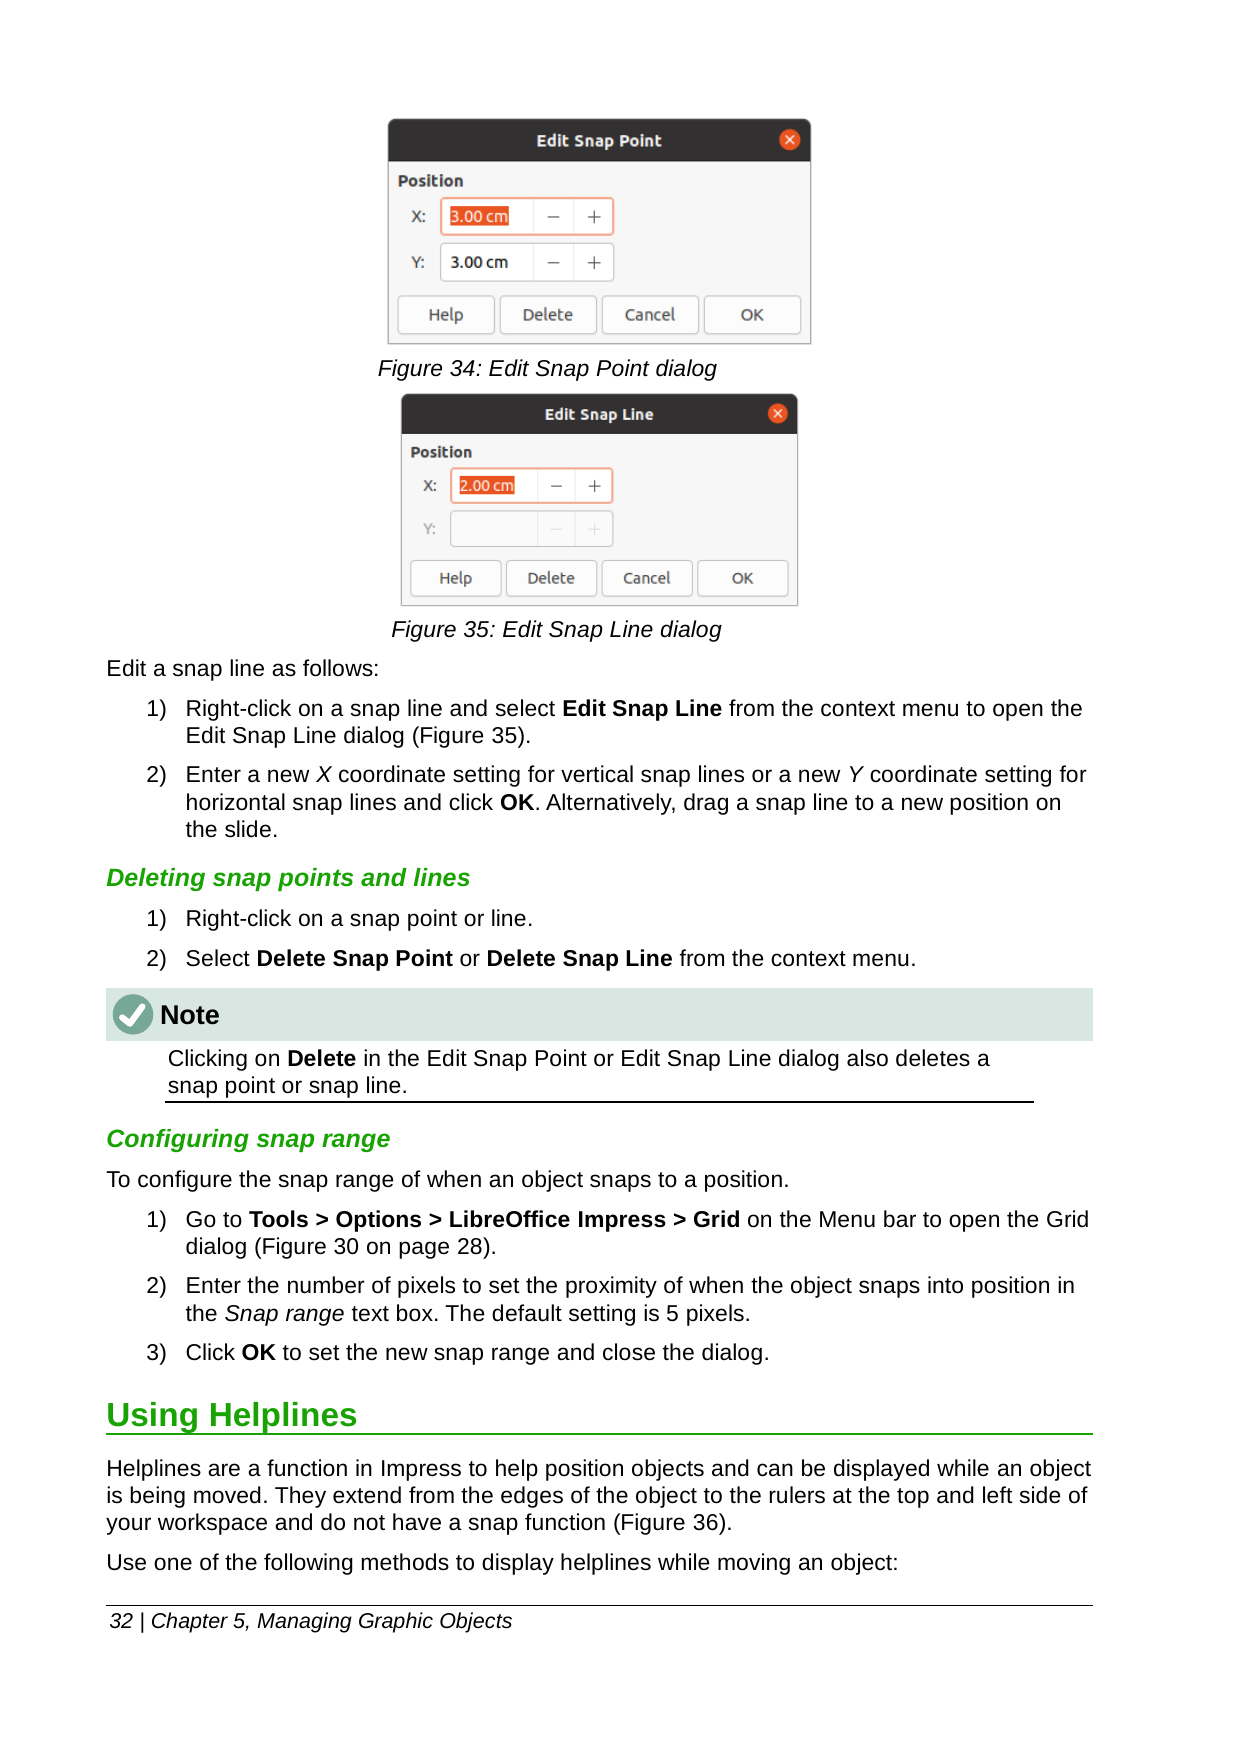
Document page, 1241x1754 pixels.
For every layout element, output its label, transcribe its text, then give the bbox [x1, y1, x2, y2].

picture [377, 118, 822, 355]
list Go to Tools > Options > LibreOffice Impress > Grid on the Menu bar to open the Grid dialog (Figure 30 on page 28). [167, 1205, 1093, 1259]
list Enter the number of pixels to set the proximity of when the object snaps into position in the Snap range text box. The default setting is 5 pixels. [167, 1272, 1093, 1326]
text Use one of the following methods to display helplines while moving an object: [106, 1548, 1093, 1575]
subtitle Configuring snap range [106, 1124, 1093, 1153]
picture [391, 393, 808, 616]
list Right-click on a snap point or line. [167, 904, 1093, 931]
text Figure 34: Edit Snap Point dialog [378, 355, 821, 381]
list Select Delete Snap Point or Delete Snap Line from the context menu. [167, 944, 1093, 971]
subtitle Deleting snap points and lines [106, 863, 1093, 892]
subtitle Using Helplines [106, 1395, 1093, 1433]
text Edit a snap line as follows: [106, 654, 1093, 682]
text To configure the snap range of when an object snaps to a position. [106, 1166, 1093, 1193]
text Clicking on Delete in the Edit Snap Point or Edit Snap Line dialog also deletes a snap point or snap line. [164, 1041, 1034, 1103]
text Figure 35: Edit Snap Line dialog [391, 616, 808, 643]
text Helplines are a function in Impress to help position objects and can be displayed while an object is being moved. They extend from the edges of the object to the rulers at the top and left side of your workspace and do not have a snap function (Figure 36). [106, 1454, 1093, 1535]
list Right-click on a snap line and select Edit Snap Line from the context menu to open the Edit Snap Line dialog (Figure 35). [167, 694, 1093, 748]
subtitle Note [106, 988, 1093, 1041]
list Enter a new X coordinate setting for vertical snap lines or a new Y coordinate setting for horizontal snap lines and click OK. Alternatively, drag a snap line to a new position on the slide. [167, 761, 1093, 842]
list Click OK to set the new snap range and close the dialog. [167, 1338, 1093, 1366]
